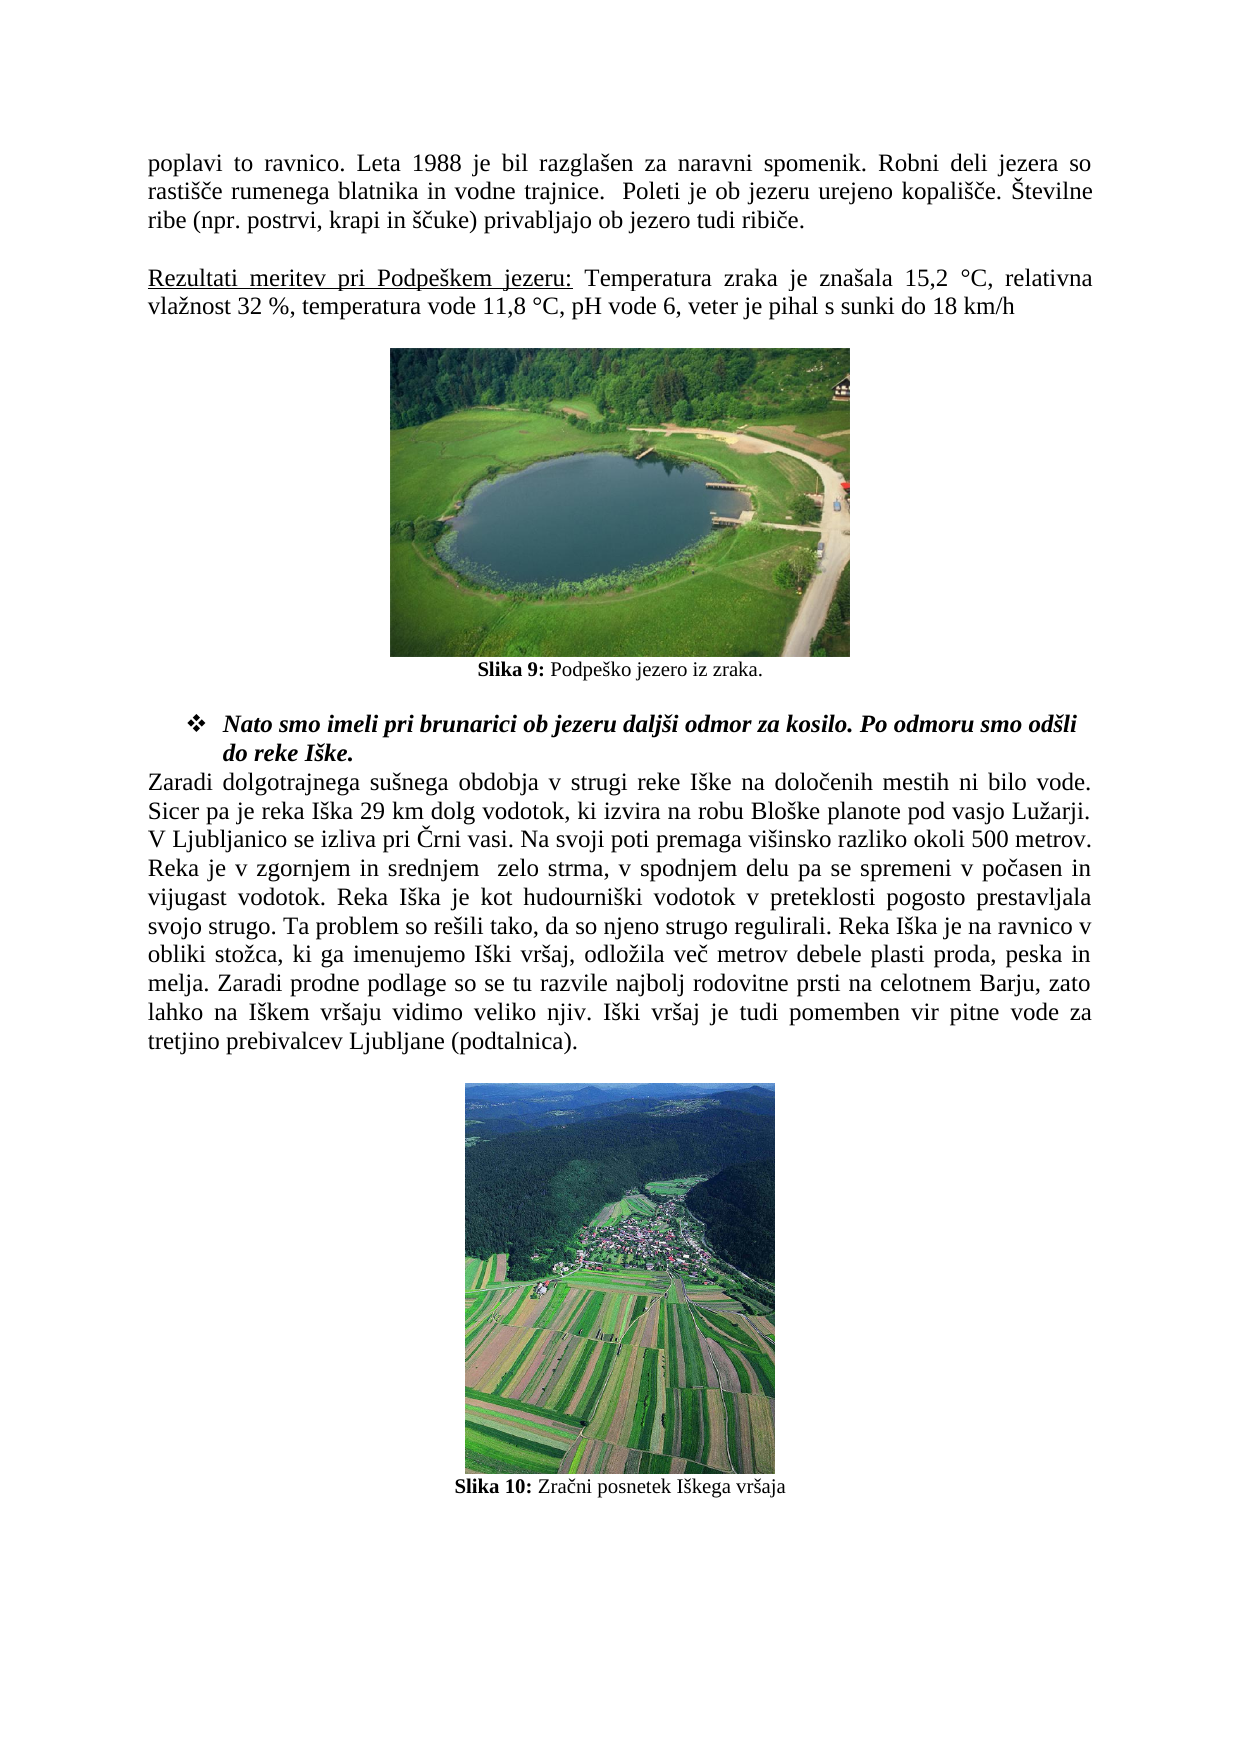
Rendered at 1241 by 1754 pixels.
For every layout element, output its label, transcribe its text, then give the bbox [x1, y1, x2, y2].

picture [465, 1083, 775, 1474]
text Slika 10: Zračni posnetek Iškega vršaja [148, 1474, 1093, 1498]
text poplavi to ravnico. Leta 1988 je bil razglašen za naravni spomenik. Robni deli jezera so rastišče rumenega blatnika in vodne trajnice. Poleti je ob jezeru urejeno kopališče. Številne ribe (npr. postrvi, krapi in ščuke) privabljajo ob jezero tudi ribiče. [148, 148, 1093, 234]
text Slika 9: Podpeško jezero iz zraka. [148, 657, 1093, 681]
picture [390, 348, 850, 657]
text Rezultati meritev pri Podpeškem jezeru: Temperatura zraka je znašala 15,2 °C, relativna vlažnost 32 %, temperatura vode 11,8 °C, pH vode 6, veter je pihal s sunki do 18 km/h [148, 263, 1093, 320]
list Nato smo imeli pri brunarici ob jezeru daljši odmor za kosilo. Po odmoru smo odšli do reke Iške. [185, 709, 1093, 767]
text Zaradi dolgotrajnega sušnega obdobja v strugi reke Iške na določenih mestih ni bilo vode. Sicer pa je reka Iška 29 km dolg vodotok, ki izvira na robu Bloške planote pod vasjo Lužarji. V Ljubljanico se izliva pri Črni vasi. Na svoji poti premaga višinsko razliko okoli 500 metrov. Reka je v zgornjem in srednjem zelo strma, v spodnjem delu pa se spremeni v počasen in vijugast vodotok. Reka Iška je kot hudourniški vodotok v preteklosti pogosto prestavljala svojo strugo. Ta problem so rešili tako, da so njeno strugo regulirali. Reka Iška je na ravnico v obliki stožca, ki ga imenujemo Iški vršaj, odložila več metrov debele plasti proda, peska in melja. Zaradi prodne podlage so se tu razvile najbolj rodovitne prsti na celotnem Barju, zato lahko na Iškem vršaju vidimo veliko njiv. Iški vršaj je tudi pomemben vir pitne vode za tretjino prebivalcev Ljubljane (podtalnica). [148, 767, 1093, 1054]
